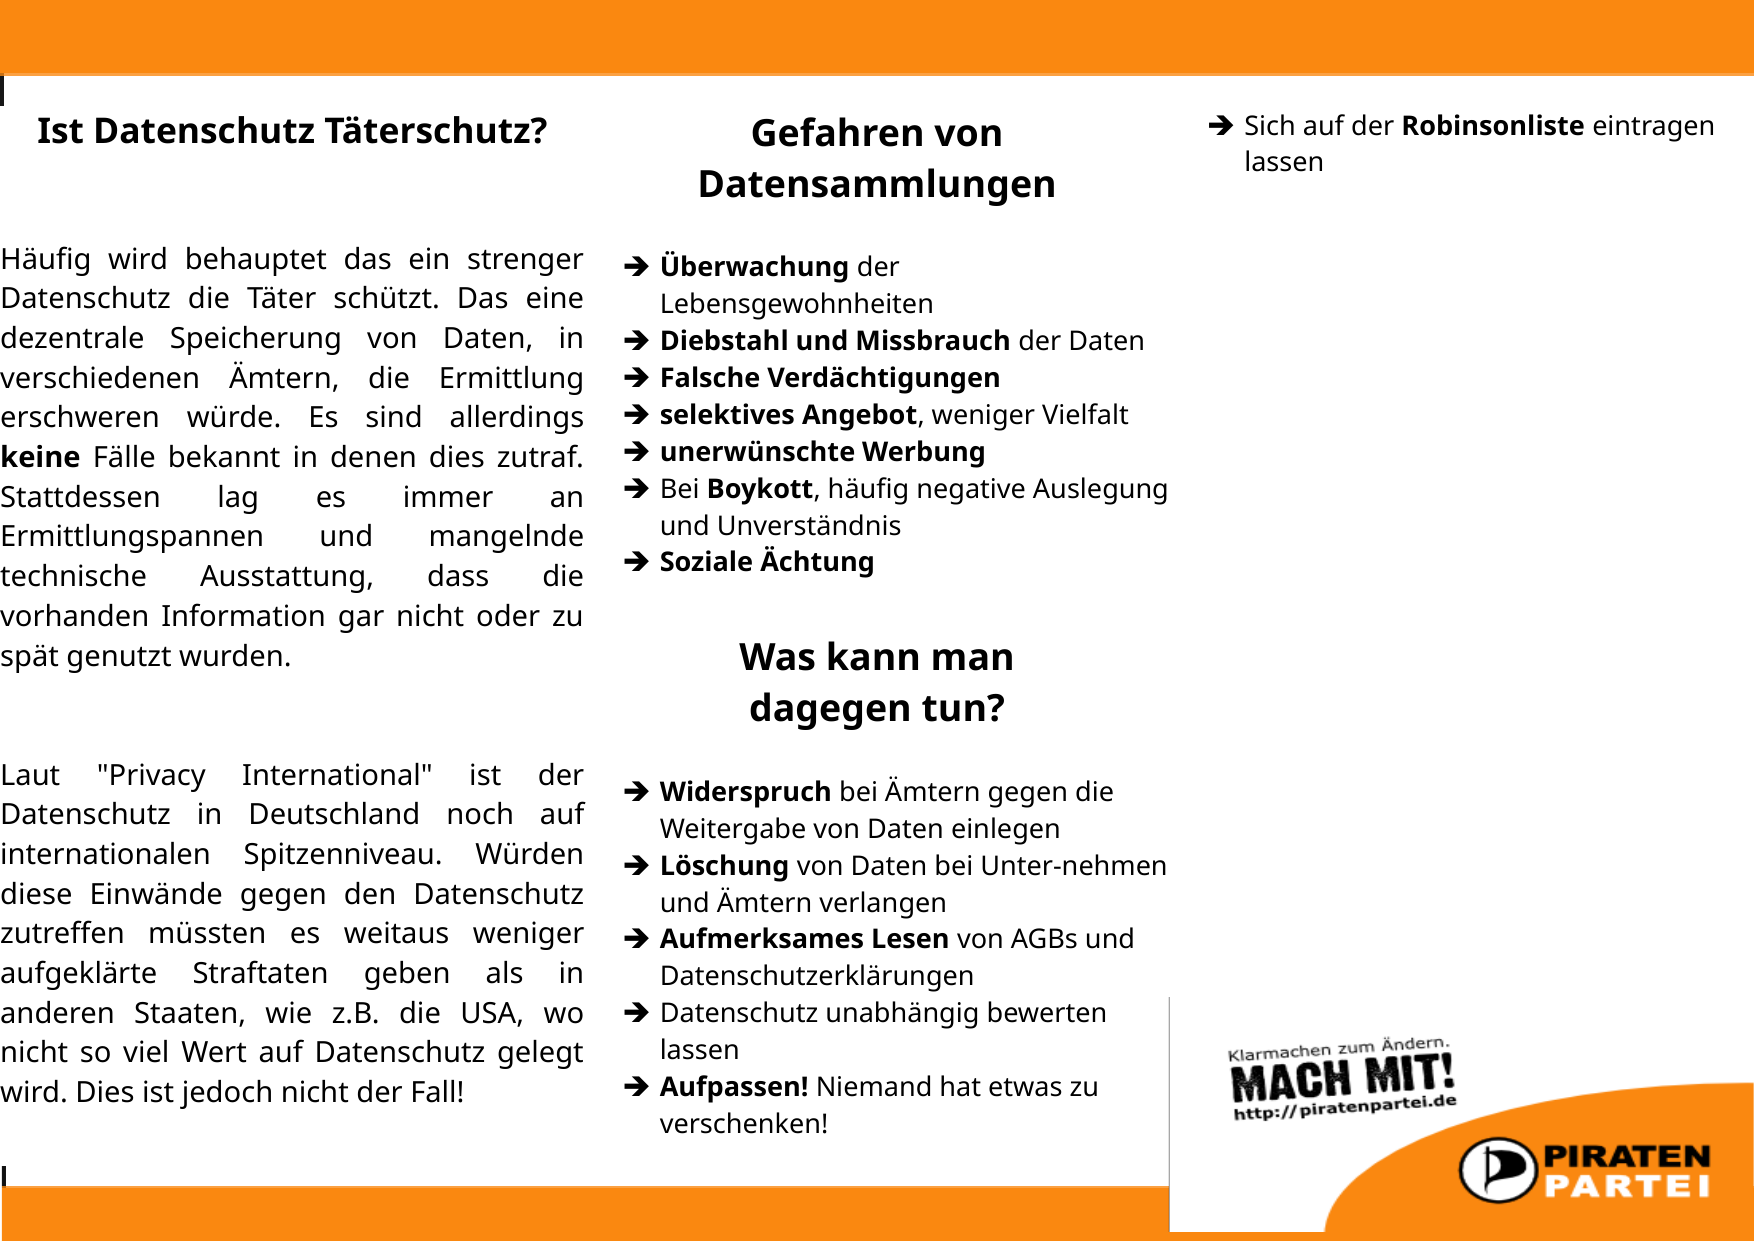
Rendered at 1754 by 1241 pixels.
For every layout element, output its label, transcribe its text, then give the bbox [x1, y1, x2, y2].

list Datenschutz unabhängig bewerten lassen [622, 994, 1169, 1067]
text Ist Datenschutz Täterschutz? [0, 106, 584, 154]
list Aufmerksames Lesen von AGBs und Datenschutzerklärungen [622, 920, 1169, 994]
text Was kann man dagegen tun? [584, 631, 1169, 733]
picture [0, 0, 1754, 106]
list Falsche Verdächtigungen [622, 358, 1169, 395]
list Aufpassen! Niemand hat etwas zu verschenken! [622, 1067, 1168, 1141]
text Häufig wird behauptet das ein strenger Datenschutz die Täter schützt. Das eine dezentrale Speicherung von Daten, in verschiedenen Ämtern, die Ermittlung erschweren würde. Es sind allerdings keine Fälle bekannt in denen dies zutraf. Stattdessen lag es immer an Ermittlungspannen und mangelnde technische Ausstattung, dass die vorhanden Information gar nicht oder zu spät genutzt wurden. [0, 238, 584, 674]
list unerwünschte Werbung [622, 432, 1169, 469]
list Löschung von Daten bei Unter-nehmen und Ämtern verlangen [622, 846, 1169, 920]
text Laut "Privacy International" ist der Datenschutz in Deutschland noch auf internationalen Spitzenniveau. Würden diese Einwände gegen den Datenschutz zutreffen müssten es weitaus weniger aufgeklärte Straftaten geben als in anderen Staaten, wie z.B. die USA, wo nicht so viel Wert auf Datenschutz gelegt wird. Dies ist jedoch nicht der Fall! [0, 754, 584, 1111]
list Überwachung der Lebensgewohnheiten [622, 248, 1169, 322]
list selektives Angebot, weniger Vielfalt [622, 395, 1169, 432]
list Soziale Ächtung [622, 543, 1169, 580]
list Diebstahl und Missbrauch der Daten [622, 322, 1169, 358]
list Bei Boykott, häufig negative Auslegung und Unverständnis [622, 469, 1169, 543]
text Gefahren von Datensammlungen [584, 106, 1169, 208]
list Sich auf der Robinsonliste eintragen lassen [1207, 106, 1754, 180]
list Widerspruch bei Ämtern gegen die Weitergabe von Daten einlegen [622, 772, 1169, 846]
picture [1, 997, 1754, 1241]
